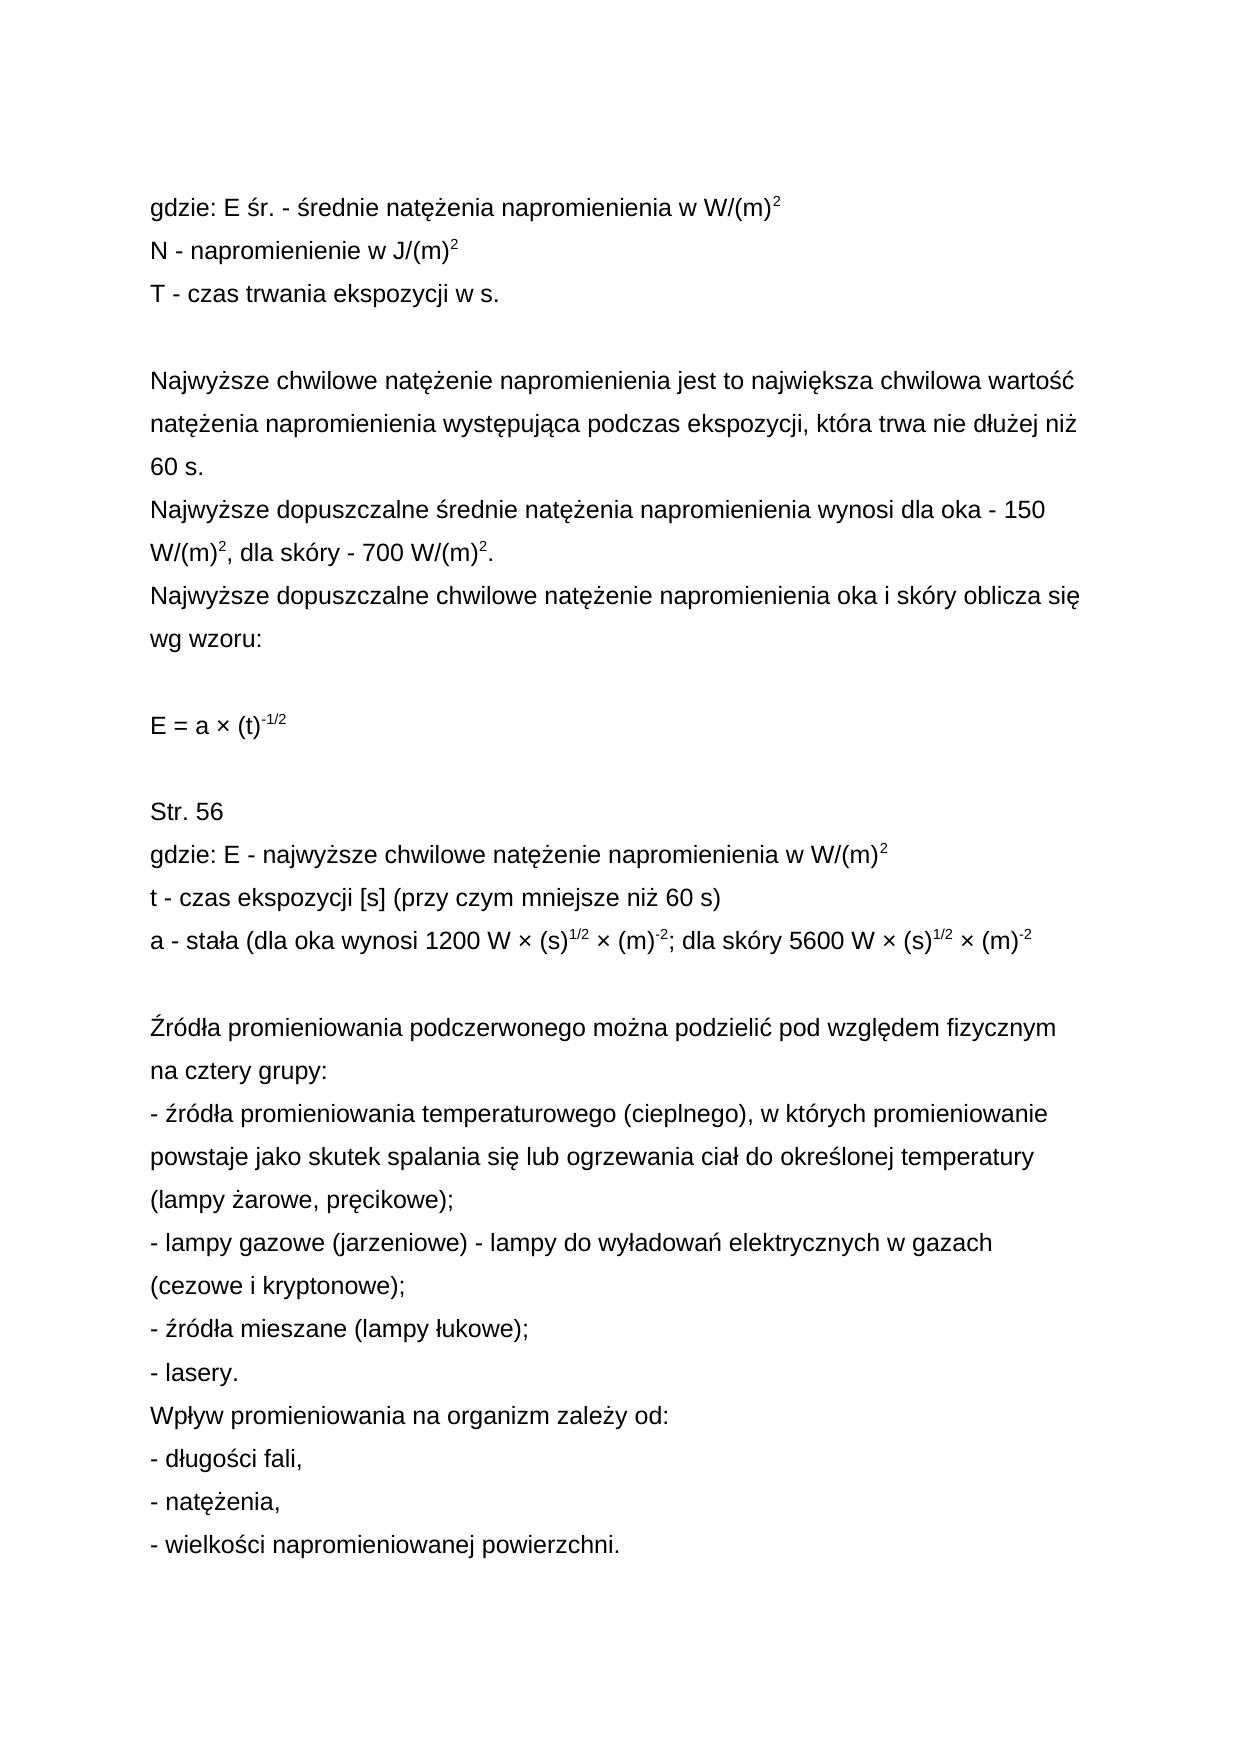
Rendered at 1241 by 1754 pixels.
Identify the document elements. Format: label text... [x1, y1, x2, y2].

text T - czas trwania ekspozycji w s. [150, 279, 1090, 308]
text - lampy gazowe (jarzeniowe) - lampy do wyładowań elektrycznych w gazach (cezowe i kryptonowe); [150, 1228, 1090, 1300]
text gdzie: E śr. - średnie natężenia napromienienia w W/(m)2 [150, 193, 1090, 222]
text Wpływ promieniowania na organizm zależy od: [150, 1401, 1090, 1429]
text Źródła promieniowania podczerwonego można podzielić pod względem fizycznym na cztery grupy: [150, 1012, 1090, 1084]
text Str. 56 [150, 797, 1090, 826]
text a - stała (dla oka wynosi 1200 W × (s)1/2 × (m)-2; dla skóry 5600 W × (s)1/2 × (m)-2 [150, 926, 1090, 955]
text - źródła promieniowania temperaturowego (cieplnego), w których promieniowanie powstaje jako skutek spalania się lub ogrzewania ciał do określonej temperatury (lampy żarowe, pręcikowe); [150, 1099, 1090, 1214]
text - wielkości napromieniowanej powierzchni. [150, 1530, 1090, 1559]
text t - czas ekspozycji [s] (przy czym mniejsze niż 60 s) [150, 883, 1090, 912]
text N - napromienienie w J/(m)2 [150, 236, 1090, 265]
text - natężenia, [150, 1487, 1090, 1516]
text Najwyższe dopuszczalne średnie natężenia napromienienia wynosi dla oka - 150 W/(m)2, dla skóry - 700 W/(m)2. [150, 495, 1090, 567]
text gdzie: E - najwyższe chwilowe natężenie napromienienia w W/(m)2 [150, 840, 1090, 869]
text - źródła mieszane (lampy łukowe); [150, 1314, 1090, 1343]
text - długości fali, [150, 1444, 1090, 1472]
text Najwyższe dopuszczalne chwilowe natężenie napromienienia oka i skóry oblicza się wg wzoru: [150, 581, 1090, 653]
text - lasery. [150, 1357, 1090, 1386]
text Najwyższe chwilowe natężenie napromienienia jest to największa chwilowa wartość natężenia napromienienia występująca podczas ekspozycji, która trwa nie dłużej niż 60 s. [150, 366, 1090, 481]
text E = a × (t)-1/2 [150, 711, 1090, 739]
